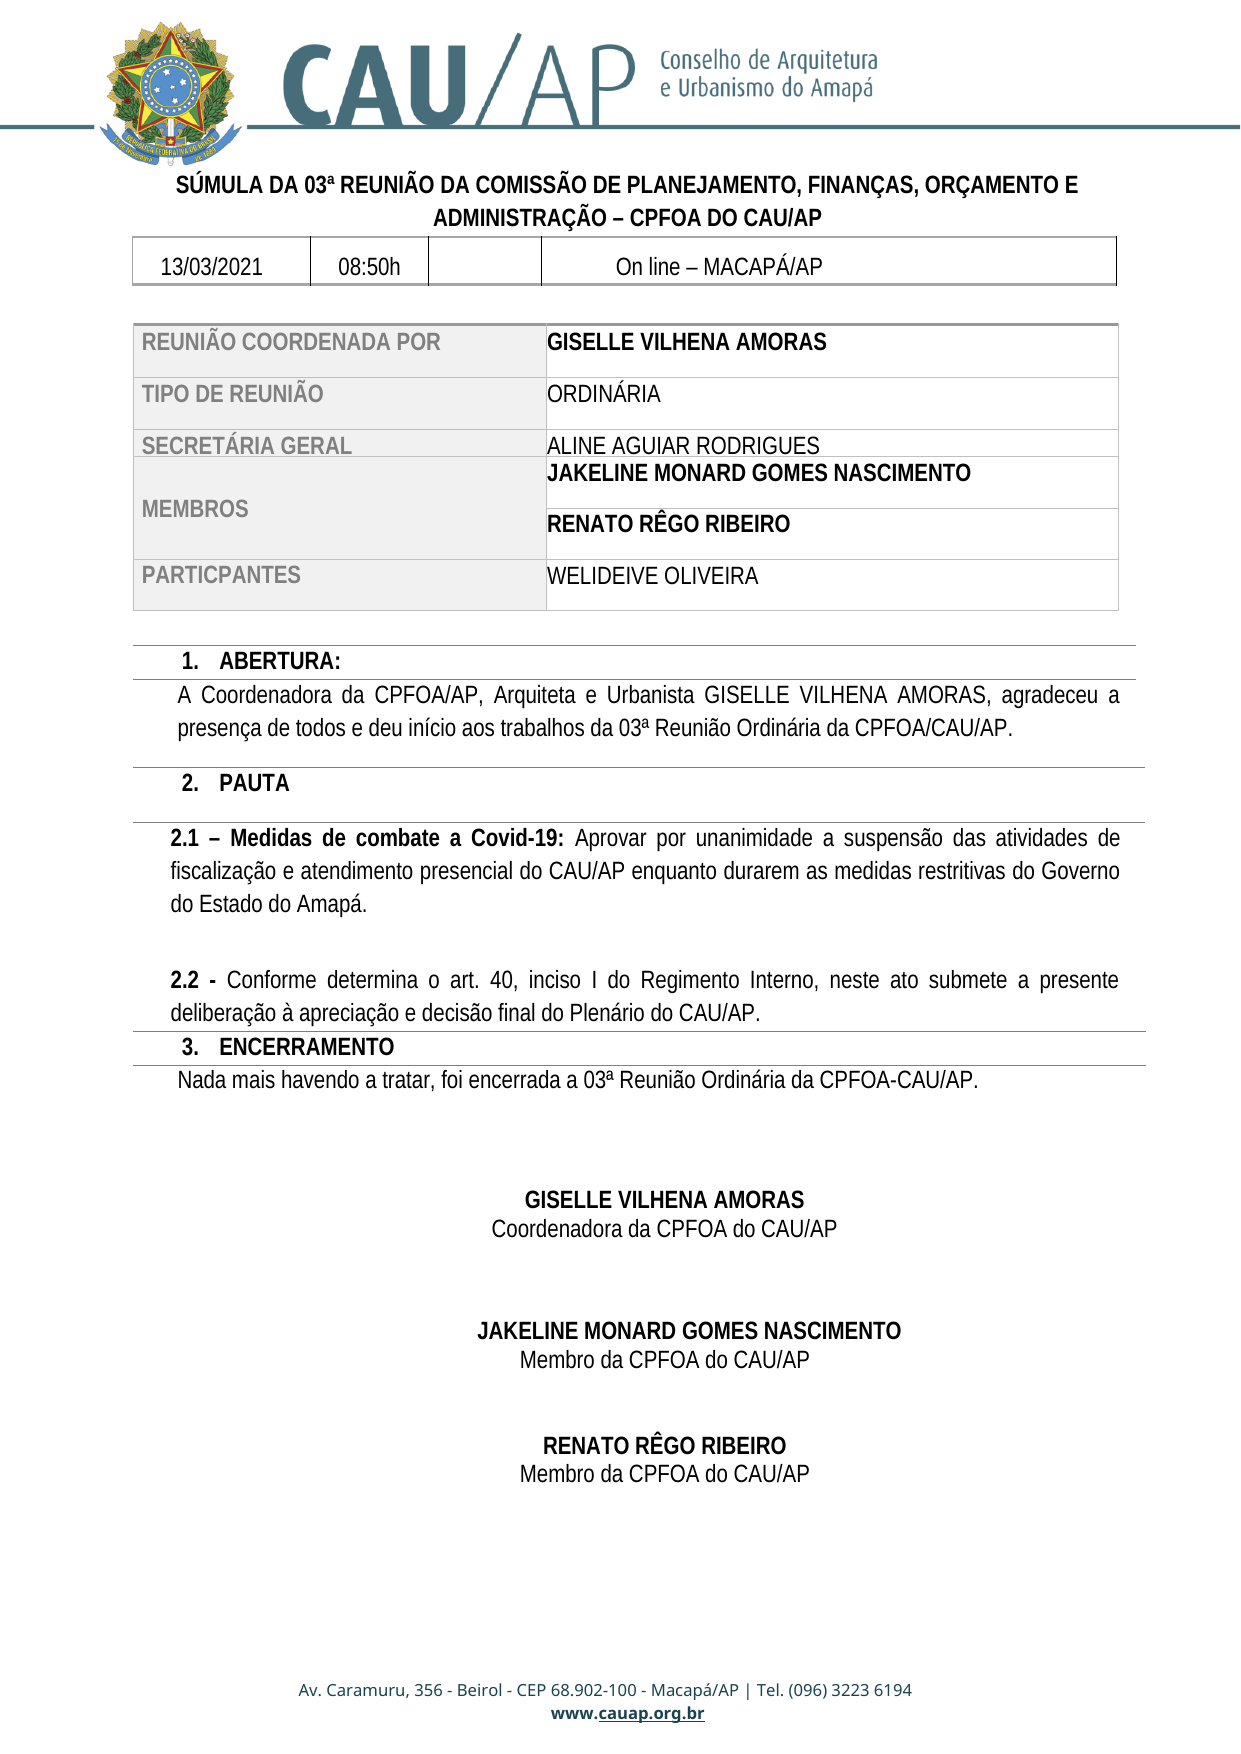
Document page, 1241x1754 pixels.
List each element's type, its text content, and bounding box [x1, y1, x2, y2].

table_cell MEMBROS [134, 457, 546, 559]
text Nada mais havendo a tratar, foi encerrada a 03ª Reunião Ordinária da CPFOA-CAU/AP. [133, 1066, 1122, 1094]
text JAKELINE MONARD GOMES NASCIMENTO [207, 1290, 1122, 1345]
table_cell JAKELINE MONARD GOMES NASCIMENTO [547, 457, 982, 507]
table_cell [982, 509, 1118, 559]
table_header GISELLE VILHENA AMORAS [547, 326, 1118, 377]
text GISELLE VILHENA AMORAS [207, 1185, 1122, 1214]
table_header PAUTA [133, 768, 1144, 822]
table_cell [982, 457, 1118, 507]
text Membro da CPFOA do CAU/AP [207, 1459, 1122, 1488]
table_header REUNIÃO COORDENADA POR [134, 326, 546, 377]
text A Coordenadora da CPFOA/AP, Arquiteta e Urbanista GISELLE VILHENA AMORAS, agradeceu a presença de todos e deu início aos trabalhos da 03ª Reunião Ordinária da CPFOA/CAU/AP. [177, 680, 1122, 742]
table_header ABERTURA: [133, 646, 1136, 679]
table_cell ALINE AGUIAR RODRIGUES [547, 430, 1118, 456]
table_cell [982, 560, 1118, 610]
table_cell RENATO RÊGO RIBEIRO [547, 509, 982, 559]
table_header ENCERRAMENTO [133, 1032, 1146, 1064]
text SÚMULA DA 03ª REUNIÃO DA COMISSÃO DE PLANEJAMENTO, FINANÇAS, ORÇAMENTO E ADMINISTRAÇÃO – CPFOA DO CAU/AP [133, 187, 1122, 232]
table_header 08:50h [311, 238, 428, 283]
list 2.2 - Conforme determina o art. 40, inciso I do Regimento Interno, neste ato submete a presente deliberação à apreciação e decisão final do Plenário do CAU/AP. [170, 965, 1122, 1026]
table_header [429, 238, 541, 283]
table_cell PARTICPANTES [134, 560, 546, 610]
table_cell TIPO DE REUNIÃO [134, 378, 546, 429]
text RENATO RÊGO RIBEIRO [207, 1431, 1122, 1459]
list 2.1 – Medidas de combate a Covid-19: Aprovar por unanimidade a suspensão das atividades de fiscalização e atendimento presencial do CAU/AP enquanto durarem as medidas restritivas do Governo do Estado do Amapá. [170, 823, 1122, 917]
table_cell ORDINÁRIA [547, 378, 1118, 429]
table_header On line – MACAPÁ/AP [542, 238, 1116, 283]
text Membro da CPFOA do CAU/AP [207, 1345, 1122, 1373]
table_header 13/03/2021 [133, 238, 310, 283]
table_cell WELIDEIVE OLIVEIRA [547, 560, 982, 610]
table_cell SECRETÁRIA GERAL [134, 430, 546, 456]
text Coordenadora da CPFOA do CAU/AP [207, 1214, 1122, 1242]
